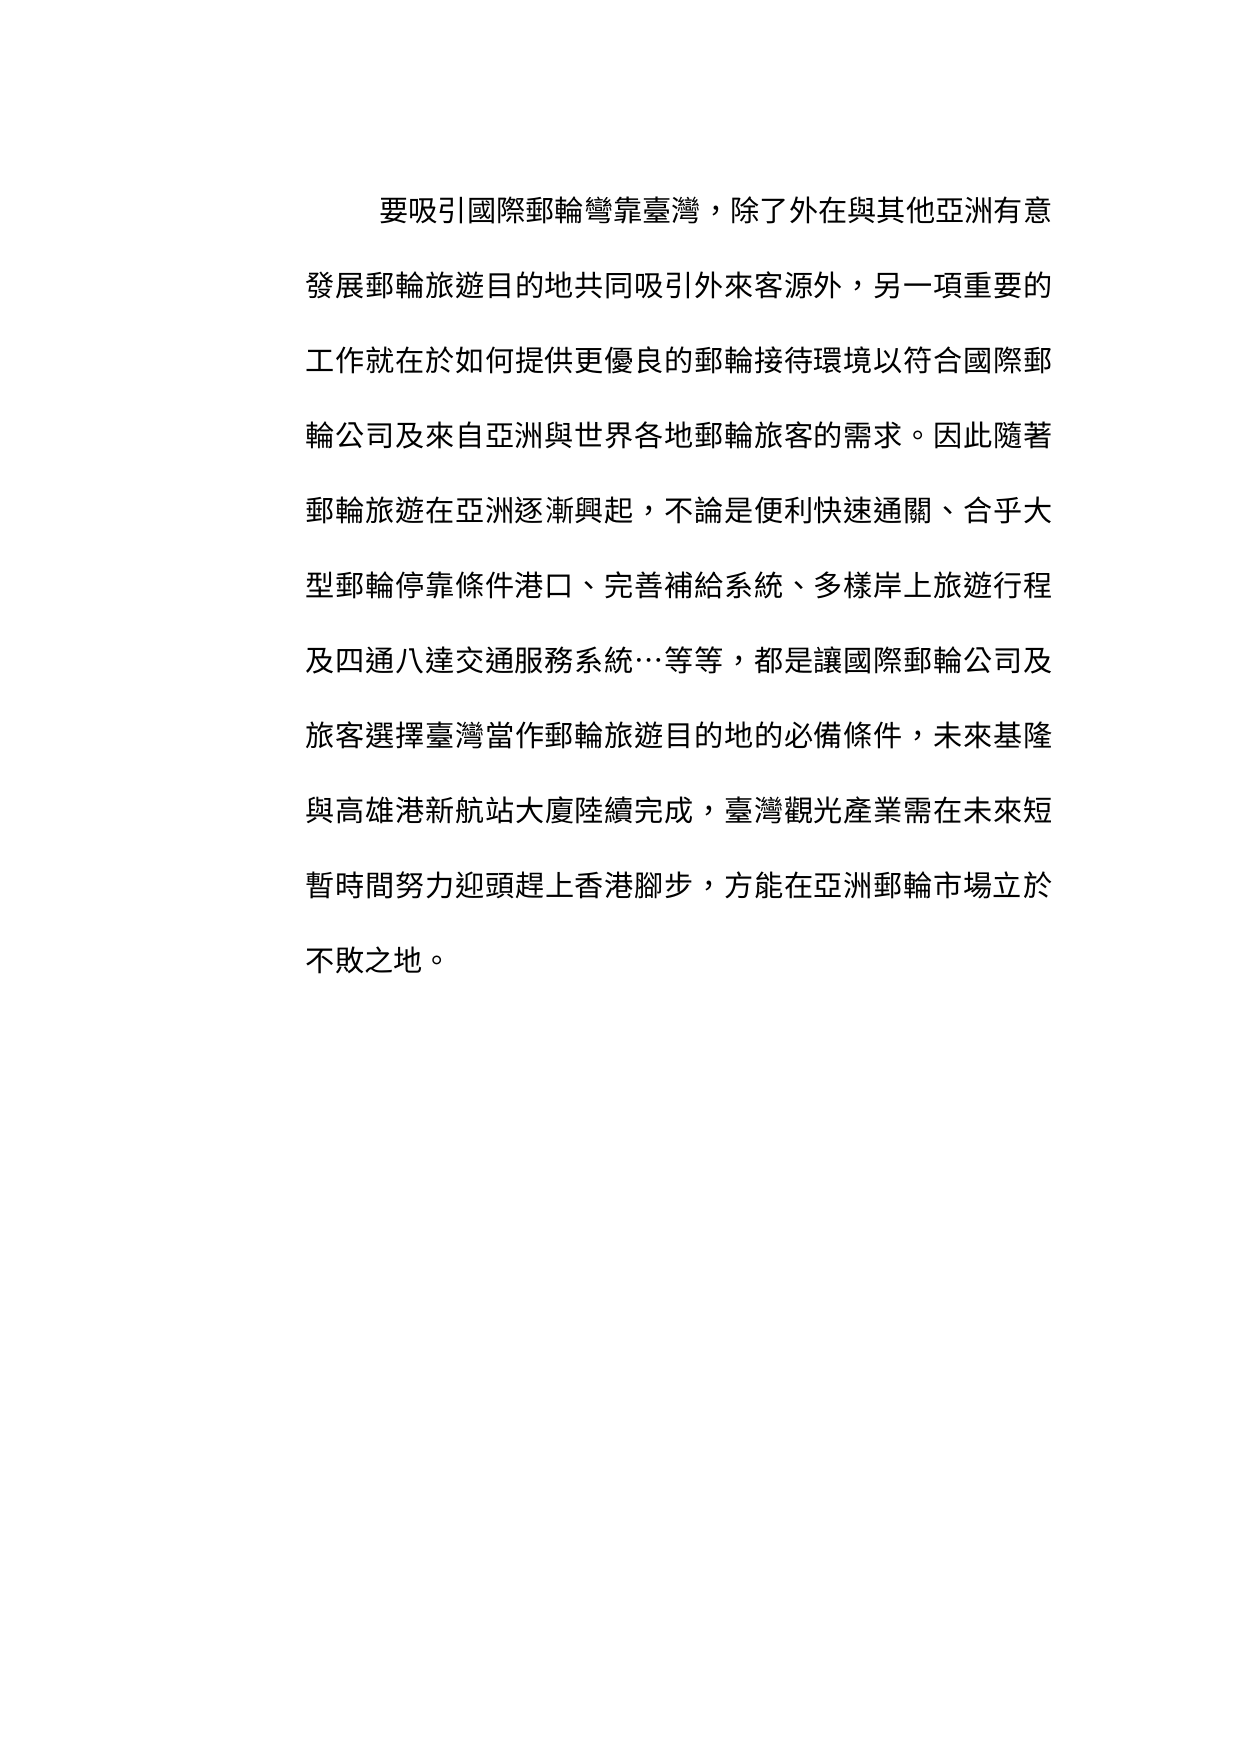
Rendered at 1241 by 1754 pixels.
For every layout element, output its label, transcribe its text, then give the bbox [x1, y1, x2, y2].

text 要吸引國際郵輪彎靠臺灣，除了外在與其他亞洲有意發展郵輪旅遊目的地共同吸引外來客源外，另一項重要的工作就在於如何提供更優良的郵輪接待環境以符合國際郵輪公司及來自亞洲與世界各地郵輪旅客的需求。因此隨著郵輪旅遊在亞洲逐漸興起，不論是便利快速通關、合乎大型郵輪停靠條件港口、完善補給系統、多樣岸上旅遊行程及四通八達交通服務系統…等等，都是讓國際郵輪公司及旅客選擇臺灣當作郵輪旅遊目的地的必備條件，未來基隆與高雄港新航站大廈陸續完成，臺灣觀光產業需在未來短暫時間努力迎頭趕上香港腳步，方能在亞洲郵輪市場立於不敗之地。 [306, 164, 1053, 989]
